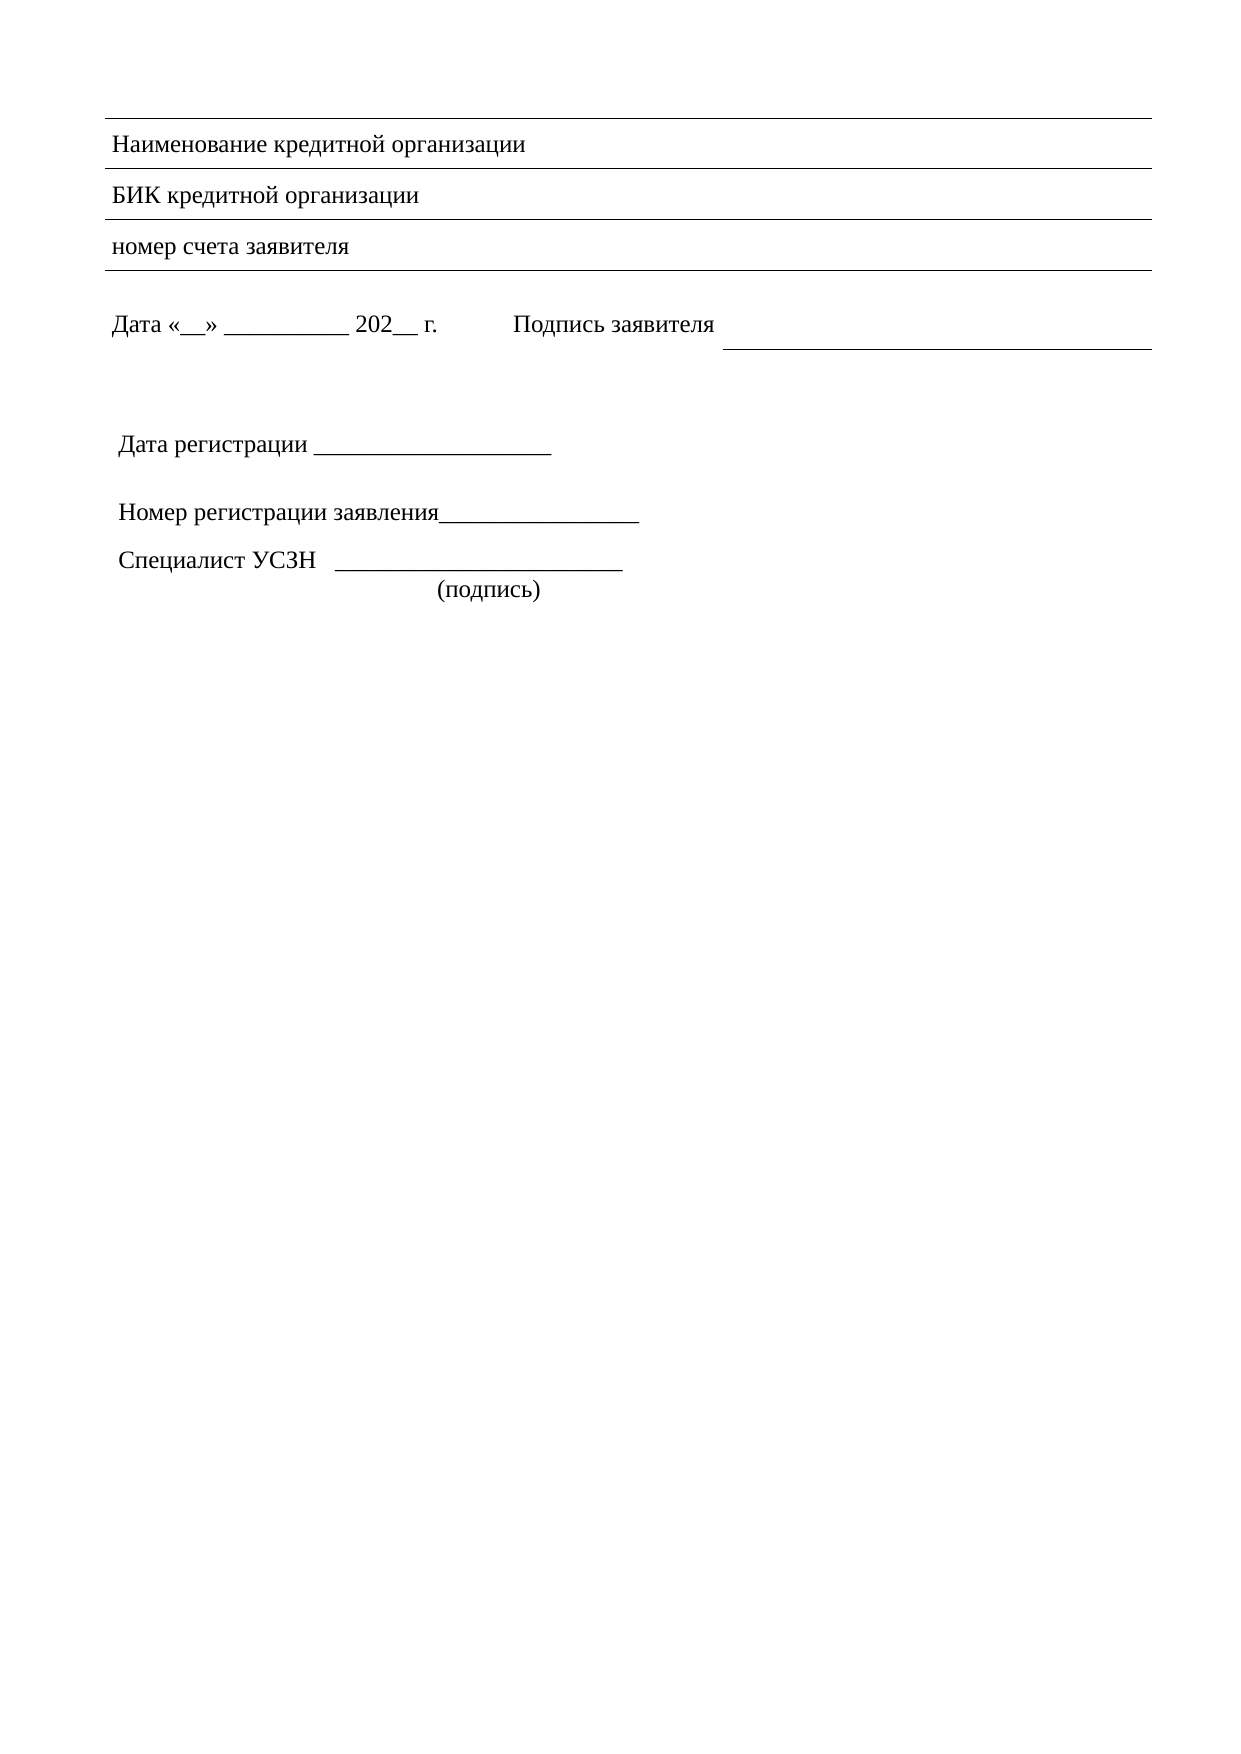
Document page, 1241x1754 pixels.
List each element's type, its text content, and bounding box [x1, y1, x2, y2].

table_cell Наименование кредитной организации [105, 119, 605, 168]
text (подпись) [118, 574, 1181, 603]
table_cell Подпись заявителя [506, 271, 723, 348]
table_cell номер счета заявителя [105, 220, 605, 270]
table_cell [723, 271, 1152, 348]
table_cell [605, 220, 1152, 270]
text Специалист УСЗН _______________________ [118, 545, 1181, 574]
table_cell [605, 169, 1152, 219]
table_cell [605, 119, 1152, 168]
table_cell Дата «__» __________ 202__ г. [105, 271, 506, 348]
text Дата регистрации ___________________ [118, 429, 1181, 458]
text Номер регистрации заявления________________ [118, 497, 1181, 526]
table_cell БИК кредитной организации [105, 169, 605, 219]
